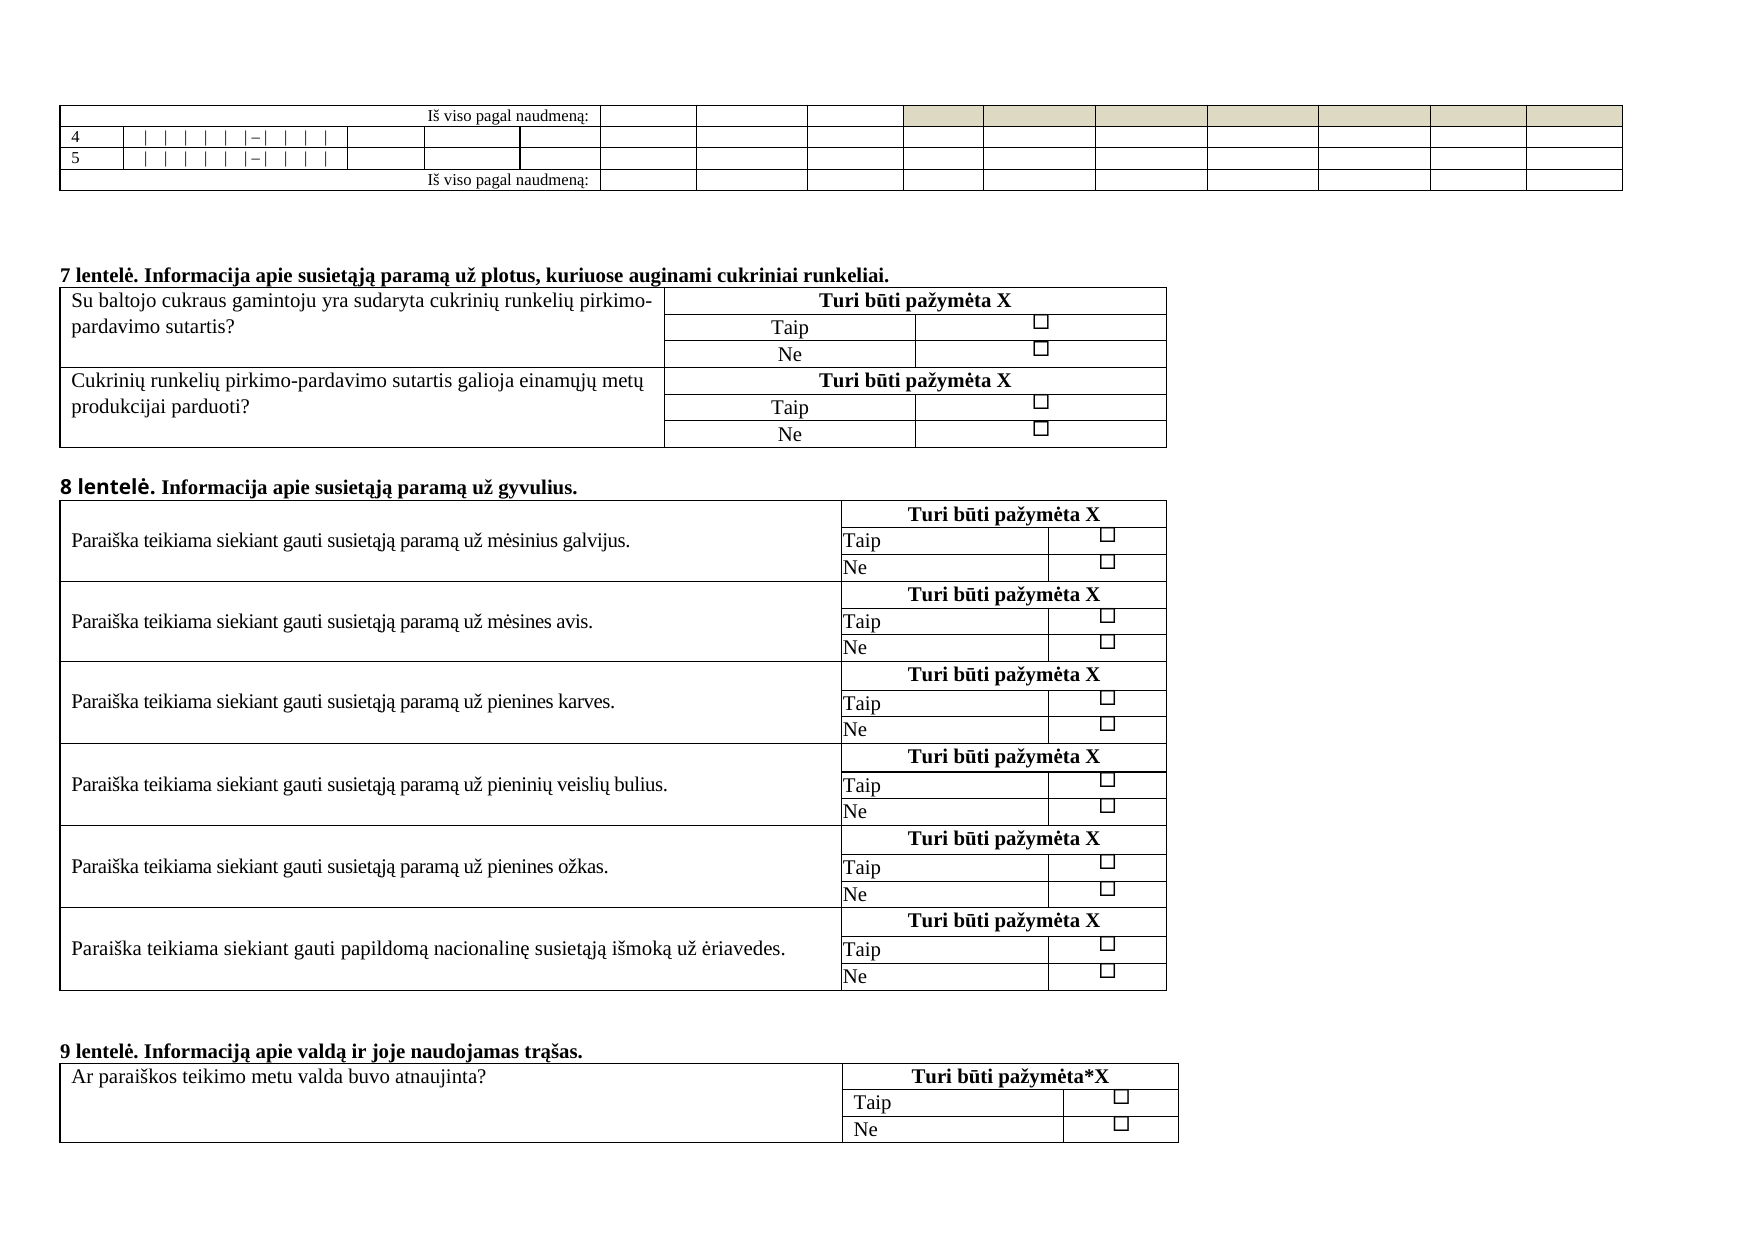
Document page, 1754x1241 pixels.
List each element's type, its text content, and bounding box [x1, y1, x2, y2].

table_cell Taip [665, 315, 915, 340]
table_cell [697, 106, 807, 126]
table_cell [1431, 127, 1526, 147]
table_cell [697, 170, 807, 190]
table_cell Cukrinių runkelių pirkimo-pardavimo sutartis galioja einamųjų metų produkcijai parduoti? [61, 368, 664, 447]
table_cell  [1049, 773, 1166, 798]
table_cell [984, 127, 1095, 147]
table_cell  [1049, 528, 1166, 554]
table_cell  [1049, 717, 1166, 743]
table_cell 4 [61, 127, 123, 147]
table_cell  [1049, 799, 1166, 825]
table_cell [1527, 148, 1622, 168]
table_cell [1319, 106, 1430, 126]
table_cell Ne [665, 341, 915, 367]
table_cell [808, 170, 903, 190]
table_cell Turi būti pažymėta X [665, 368, 1166, 394]
table_cell [1431, 148, 1526, 168]
table_cell [984, 170, 1095, 190]
table_header Ar paraiškos teikimo metu valda buvo atnaujinta? [61, 1064, 842, 1142]
table_cell [1096, 127, 1207, 147]
table_header Turi būti pažymėta*X [843, 1064, 1178, 1089]
table_cell [697, 148, 807, 168]
table_cell  [1049, 855, 1166, 881]
table_cell Paraiška teikiama siekiant gauti susietąją paramą už pienines karves. [61, 662, 841, 743]
table_cell  [1049, 609, 1166, 634]
table_cell [521, 148, 600, 168]
table_header Paraiška teikiama siekiant gauti susietąją paramą už mėsinius galvijus. [61, 501, 841, 581]
table_cell [601, 170, 696, 190]
table_cell [348, 127, 424, 147]
table_cell [425, 127, 519, 147]
table_cell | | | | | | – | | | | [124, 127, 347, 147]
table_cell Taip [842, 528, 1048, 554]
table_cell [1319, 170, 1430, 190]
table_cell Taip [842, 691, 1048, 716]
table_cell Ne [842, 555, 1048, 581]
table_cell Paraiška teikiama siekiant gauti papildomą nacionalinę susietąją išmoką už ėriavedes. [61, 908, 841, 989]
table_cell  [1049, 964, 1166, 989]
table_cell Taip [842, 609, 1048, 634]
table_cell [984, 106, 1095, 126]
table_cell Paraiška teikiama siekiant gauti susietąją paramą už pienines ožkas. [61, 826, 841, 907]
table_cell Taip [842, 937, 1048, 963]
table_header Su baltojo cukraus gamintoju yra sudaryta cukrinių runkelių pirkimo-pardavimo sutartis? [61, 288, 664, 367]
table_cell  [916, 341, 1166, 367]
table_cell [1096, 106, 1207, 126]
table_cell Paraiška teikiama siekiant gauti susietąją paramą už mėsines avis. [61, 582, 841, 661]
table_cell  [916, 315, 1166, 340]
table_cell Turi būti pažymėta X [842, 582, 1166, 607]
table_cell Ne [843, 1117, 1063, 1142]
table_cell [1208, 106, 1318, 126]
table_cell 5 [61, 148, 123, 168]
table_cell [521, 127, 600, 147]
table_cell  [916, 395, 1166, 420]
table_cell [1527, 127, 1622, 147]
table_cell [1208, 148, 1318, 168]
table_cell [1527, 170, 1622, 190]
table_cell [1096, 170, 1207, 190]
table_cell Taip [665, 395, 915, 420]
table_cell [601, 106, 696, 126]
table_cell Turi būti pažymėta X [842, 662, 1166, 690]
table_cell Ne [842, 882, 1048, 907]
table_cell Iš viso pagal naudmeną: [61, 106, 600, 126]
table_cell [348, 148, 424, 168]
table_cell [1431, 170, 1526, 190]
table_cell [904, 170, 983, 190]
table_cell [425, 148, 519, 168]
table_cell Ne [842, 799, 1048, 825]
table_cell [904, 127, 983, 147]
table_cell  [1049, 882, 1166, 907]
table_cell [601, 148, 696, 168]
table_cell [601, 127, 696, 147]
text 7 lentelė. Informacija apie susietąją paramą už plotus, kuriuose auginami cukriniai runkeliai. [60, 263, 1679, 287]
table_cell | | | | | | – | | | | [124, 148, 347, 168]
table_cell Ne [842, 717, 1048, 743]
table_cell [808, 127, 903, 147]
table_cell [808, 148, 903, 168]
table_cell Ne [665, 421, 915, 447]
table_cell Taip [843, 1090, 1063, 1116]
table_cell  [1049, 555, 1166, 581]
table_cell  [1049, 691, 1166, 716]
table_cell Ne [842, 964, 1048, 989]
table_cell  [1049, 937, 1166, 963]
table_cell [808, 106, 903, 126]
table_cell Ne [842, 635, 1048, 661]
text 8 lentelė. Informacija apie susietąją paramą už gyvulius. [60, 472, 1679, 500]
table_cell [904, 148, 983, 168]
table_cell [1208, 127, 1318, 147]
table_cell [1527, 106, 1622, 126]
table_cell Taip [842, 855, 1048, 881]
table_cell Turi būti pažymėta X [842, 744, 1166, 771]
table_header Turi būti pažymėta X [842, 501, 1166, 527]
table_cell [1096, 148, 1207, 168]
table_cell Iš viso pagal naudmeną: [61, 170, 600, 190]
table_cell [1319, 148, 1430, 168]
table_cell [904, 106, 983, 126]
table_cell [1208, 170, 1318, 190]
table_cell [1319, 127, 1430, 147]
table_cell Taip [842, 773, 1048, 798]
table_cell  [1064, 1117, 1178, 1142]
text 9 lentelė. Informaciją apie valdą ir joje naudojamas trąšas. [60, 1039, 1679, 1063]
table_cell  [916, 421, 1166, 447]
table_cell  [1064, 1090, 1178, 1116]
table_cell [697, 127, 807, 147]
table_cell  [1049, 635, 1166, 661]
table_cell Turi būti pažymėta X [842, 826, 1166, 854]
table_header Turi būti pažymėta X [665, 288, 1166, 314]
table_cell Paraiška teikiama siekiant gauti susietąją paramą už pieninių veislių bulius. [61, 744, 841, 825]
table_cell Turi būti pažymėta X [842, 908, 1166, 936]
table_cell [984, 148, 1095, 168]
table_cell [1431, 106, 1526, 126]
